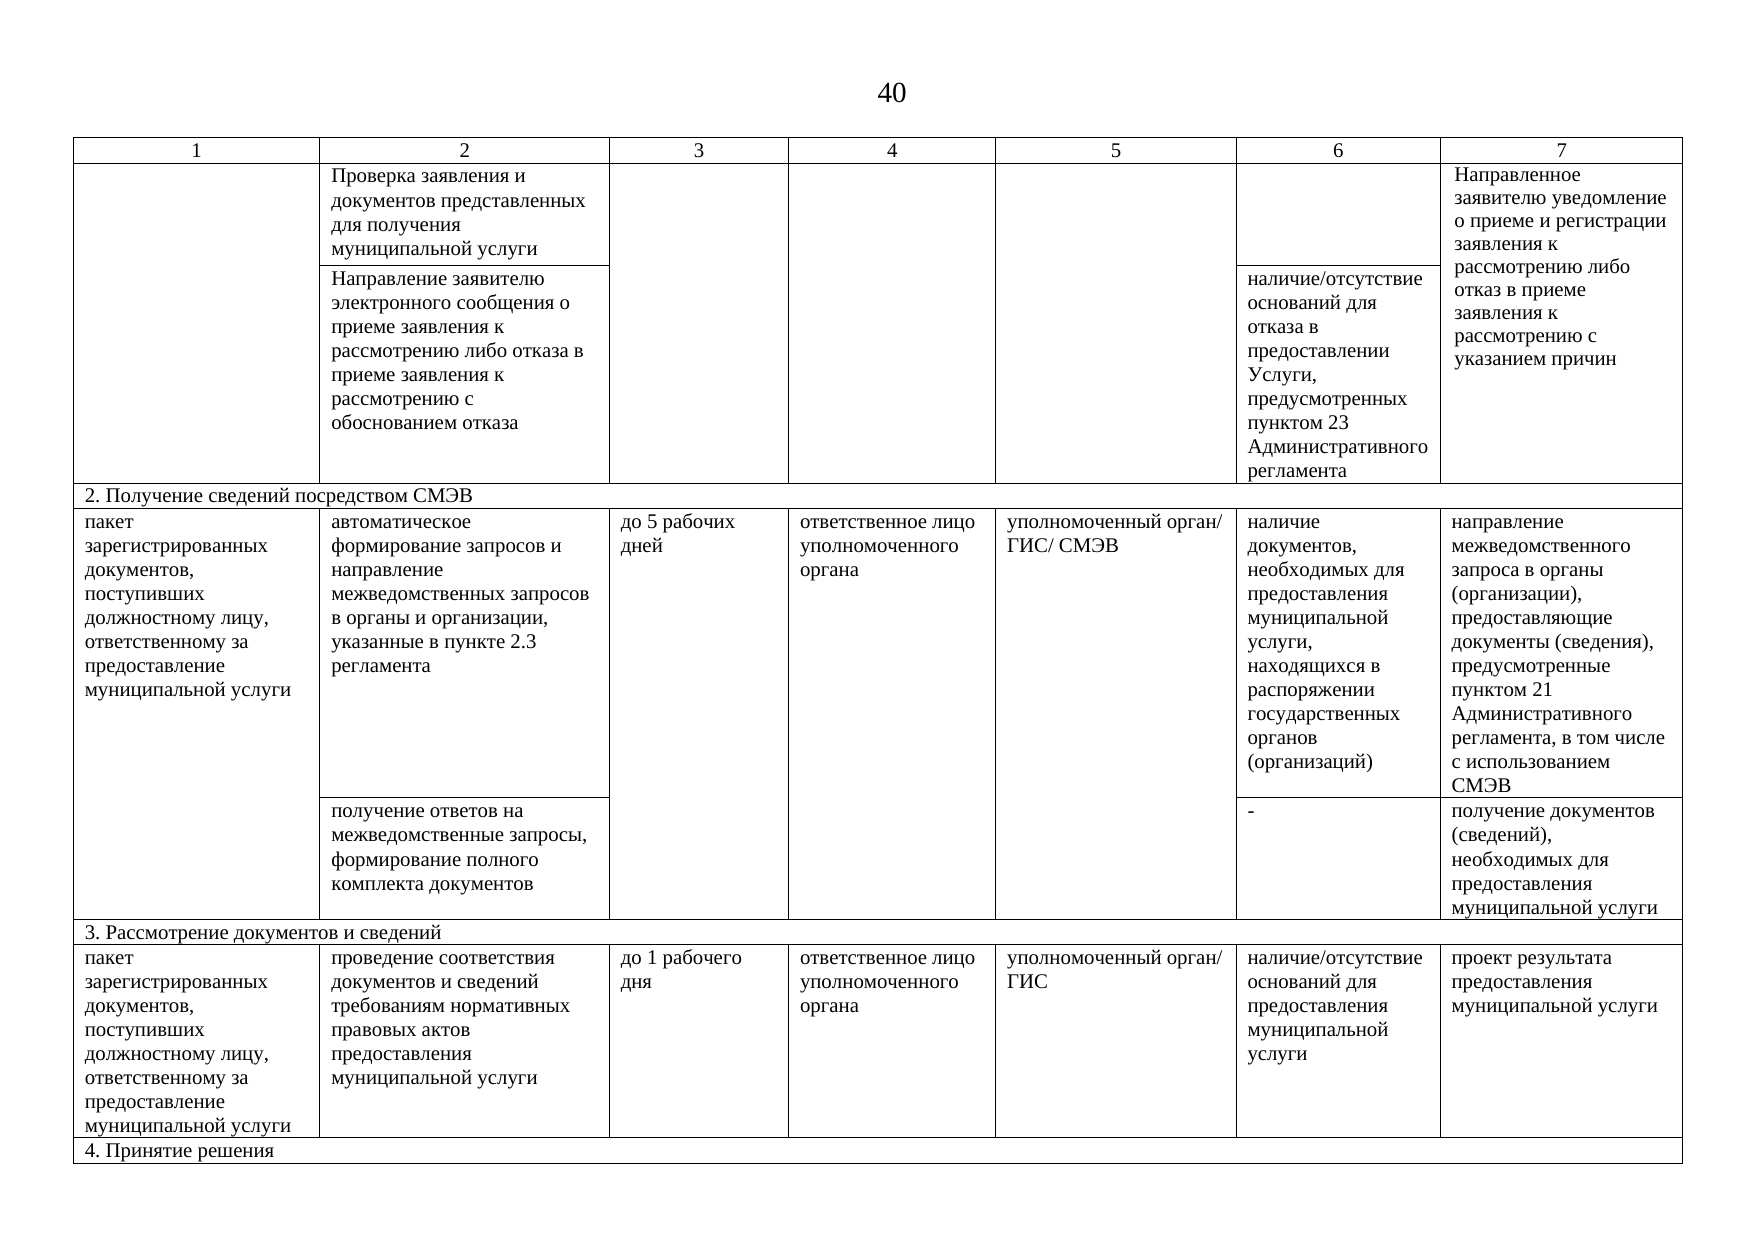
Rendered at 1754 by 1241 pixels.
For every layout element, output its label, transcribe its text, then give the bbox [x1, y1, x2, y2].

table_cell Направление заявителю электронного сообщения о приеме заявления к рассмотрению либо отказа в приеме заявления к рассмотрению с обоснованием отказа [320, 266, 609, 482]
table_cell [1237, 164, 1440, 265]
table_cell [789, 164, 995, 482]
table_header 7 [1441, 138, 1682, 162]
table_cell пакет зарегистрированных документов, поступивших должностному лицу, ответственному за предоставление муниципальной услуги [74, 945, 319, 1137]
table_cell до 1 рабочего дня [610, 945, 788, 1137]
table_cell [996, 164, 1236, 482]
table_cell получение ответов на межведомственные запросы, формирование полного комплекта документов [320, 798, 609, 919]
table_cell получение документов (сведений), необходимых для предоставления муниципальной услуги [1441, 798, 1682, 919]
table_cell [74, 164, 319, 482]
table_cell проект результата предоставления муниципальной услуги [1441, 945, 1682, 1137]
table_cell автоматическое формирование запросов и направление межведомственных запросов в органы и организации, указанные в пункте 2.3 регламента [320, 509, 609, 797]
table_header 4 [789, 138, 995, 162]
table_cell наличие документов, необходимых для предоставления муниципальной услуги, находящихся в распоряжении государственных органов (организаций) [1237, 509, 1440, 797]
table_cell проведение соответствия документов и сведений требованиям нормативных правовых актов предоставления муниципальной услуги [320, 945, 609, 1137]
table_cell Проверка заявления и документов представленных для получения муниципальной услуги [320, 164, 609, 265]
table_cell 4. Принятие решения [74, 1138, 1682, 1162]
table_cell пакет зарегистрированных документов, поступивших должностному лицу, ответственному за предоставление муниципальной услуги [74, 509, 319, 919]
table_header 3 [610, 138, 788, 162]
table_cell наличие/отсутствие оснований для отказа в предоставлении Услуги, предусмотренных пунктом 23 Административного регламента [1237, 266, 1440, 482]
table_cell ответственное лицо уполномоченного органа [789, 509, 995, 919]
table_cell - [1237, 798, 1440, 919]
table_header 6 [1237, 138, 1440, 162]
table_header 5 [996, 138, 1236, 162]
table_cell 3. Рассмотрение документов и сведений [74, 920, 1682, 944]
table_cell Направленное заявителю уведомление о приеме и регистрации заявления к рассмотрению либо отказ в приеме заявления к рассмотрению с указанием причин [1441, 164, 1682, 482]
table_header 2 [320, 138, 609, 162]
table_cell до 5 рабочих дней [610, 509, 788, 919]
table_cell наличие/отсутствие оснований для предоставления муниципальной услуги [1237, 945, 1440, 1137]
table_cell [610, 164, 788, 482]
table_cell ответственное лицо уполномоченного органа [789, 945, 995, 1137]
table_cell уполномоченный орган/ ГИС/ СМЭВ [996, 509, 1236, 919]
table_cell направление межведомственного запроса в органы (организации), предоставляющие документы (сведения), предусмотренные пунктом 21 Административного регламента, в том числе с использованием СМЭВ [1441, 509, 1682, 797]
table_cell уполномоченный орган/ ГИС [996, 945, 1236, 1137]
table_cell 2. Получение сведений посредством СМЭВ [74, 484, 1682, 507]
table_header 1 [74, 138, 319, 162]
